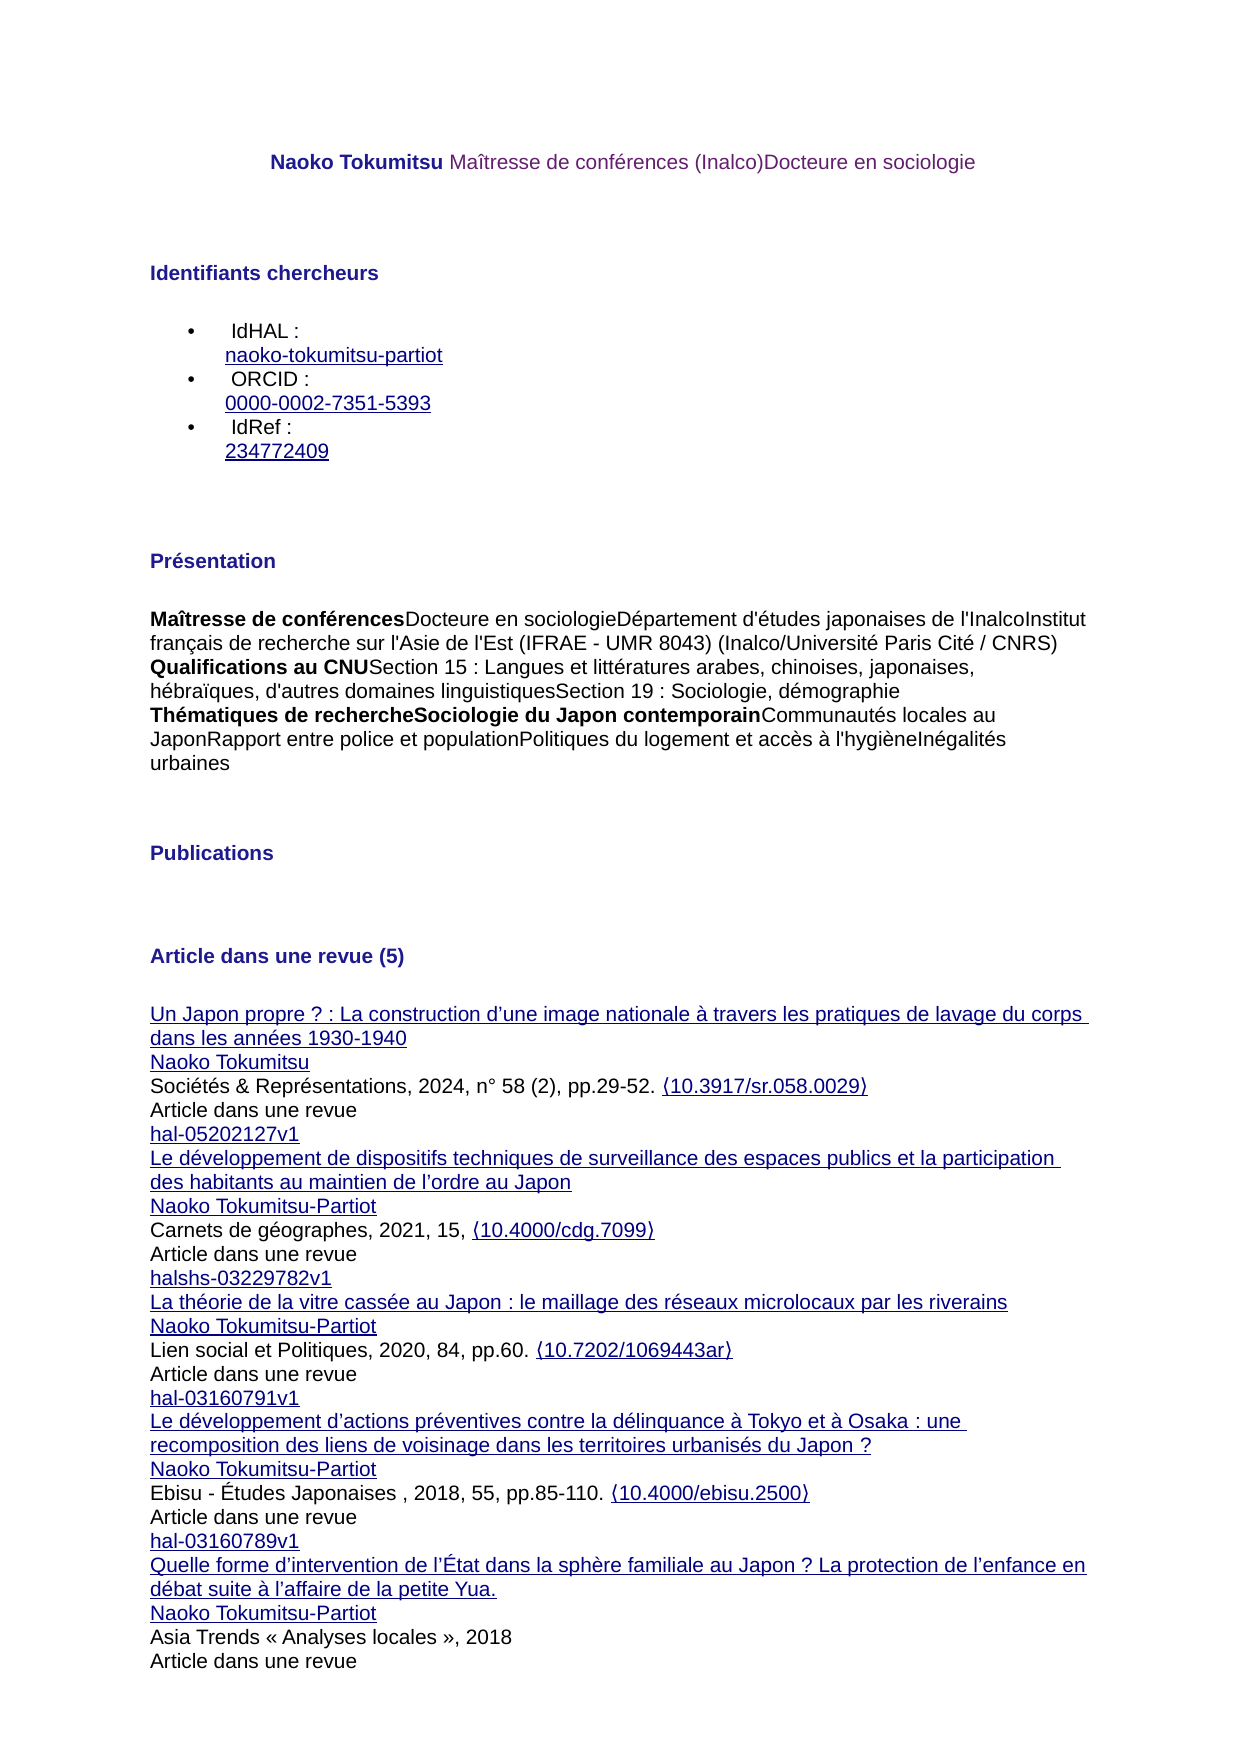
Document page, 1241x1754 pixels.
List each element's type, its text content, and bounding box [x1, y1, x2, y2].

list IdRef : [187, 414, 1090, 438]
list 234772409 [187, 438, 1090, 462]
subtitle Publications [150, 841, 1090, 864]
subtitle Identifiants chercheurs [150, 260, 1090, 284]
subtitle Naoko Tokumitsu Maîtresse de conférences (Inalco)Docteure en sociologie [150, 150, 1090, 174]
list IdHAL : [187, 319, 1090, 343]
table_cell La théorie de la vitre cassée au Japon : le maillage des réseaux microlocaux par les riverains Naoko Tokumitsu-Partiot Lien social et Politiques, 2020, 84, pp.60. ⟨10.7202/1069443ar⟩ Article dans une revue hal-03160791v1 [150, 1290, 1090, 1409]
text Maîtresse de conférencesDocteure en sociologieDépartement d'études japonaises de l'InalcoInstitut français de recherche sur l'Asie de l'Est (IFRAE - UMR 8043) (Inalco/Université Paris Cité / CNRS) [150, 607, 1090, 655]
list ORCID : [187, 367, 1090, 391]
table_cell Le développement d’actions préventives contre la délinquance à Tokyo et à Osaka : une recomposition des liens de voisinage dans les territoires urbanisés du Japon ? Naoko Tokumitsu-Partiot Ebisu - Études Japonaises , 2018, 55, pp.85-110. ⟨10.4000/ebisu.2500⟩ Article dans une revue hal-03160789v1 [150, 1409, 1090, 1553]
text Thématiques de rechercheSociologie du Japon contemporainCommunautés locales au JaponRapport entre police et populationPolitiques du logement et accès à l'hygièneInégalités urbaines [150, 703, 1090, 775]
table_cell Quelle forme d’intervention de l’État dans la sphère familiale au Japon ? La protection de l’enfance en débat suite à l’affaire de la petite Yua. Naoko Tokumitsu-Partiot Asia Trends « Analyses locales », 2018 Article dans une revue [150, 1553, 1090, 1673]
table_cell Le développement de dispositifs techniques de surveillance des espaces publics et la participation des habitants au maintien de l’ordre au Japon Naoko Tokumitsu-Partiot Carnets de géographes, 2021, 15, ⟨10.4000/cdg.7099⟩ Article dans une revue halshs-03229782v1 [150, 1146, 1090, 1289]
text Qualifications au CNUSection 15 : Langues et littératures arabes, chinoises, japonaises, hébraïques, d'autres domaines linguistiquesSection 19 : Sociologie, démographie [150, 655, 1090, 703]
list 0000-0002-7351-5393 [187, 391, 1090, 414]
table_header Un Japon propre ? : La construction d’une image nationale à travers les pratiques de lavage du corps dans les années 1930-1940 Naoko Tokumitsu Sociétés & Représentations, 2024, n° 58 (2), pp.29-52. ⟨10.3917/sr.058.0029⟩ Article dans une revue hal-05202127v1 [150, 1002, 1090, 1146]
subtitle Article dans une revue (5) [150, 944, 1090, 968]
subtitle Présentation [150, 549, 1090, 573]
list naoko-tokumitsu-partiot [187, 343, 1090, 367]
